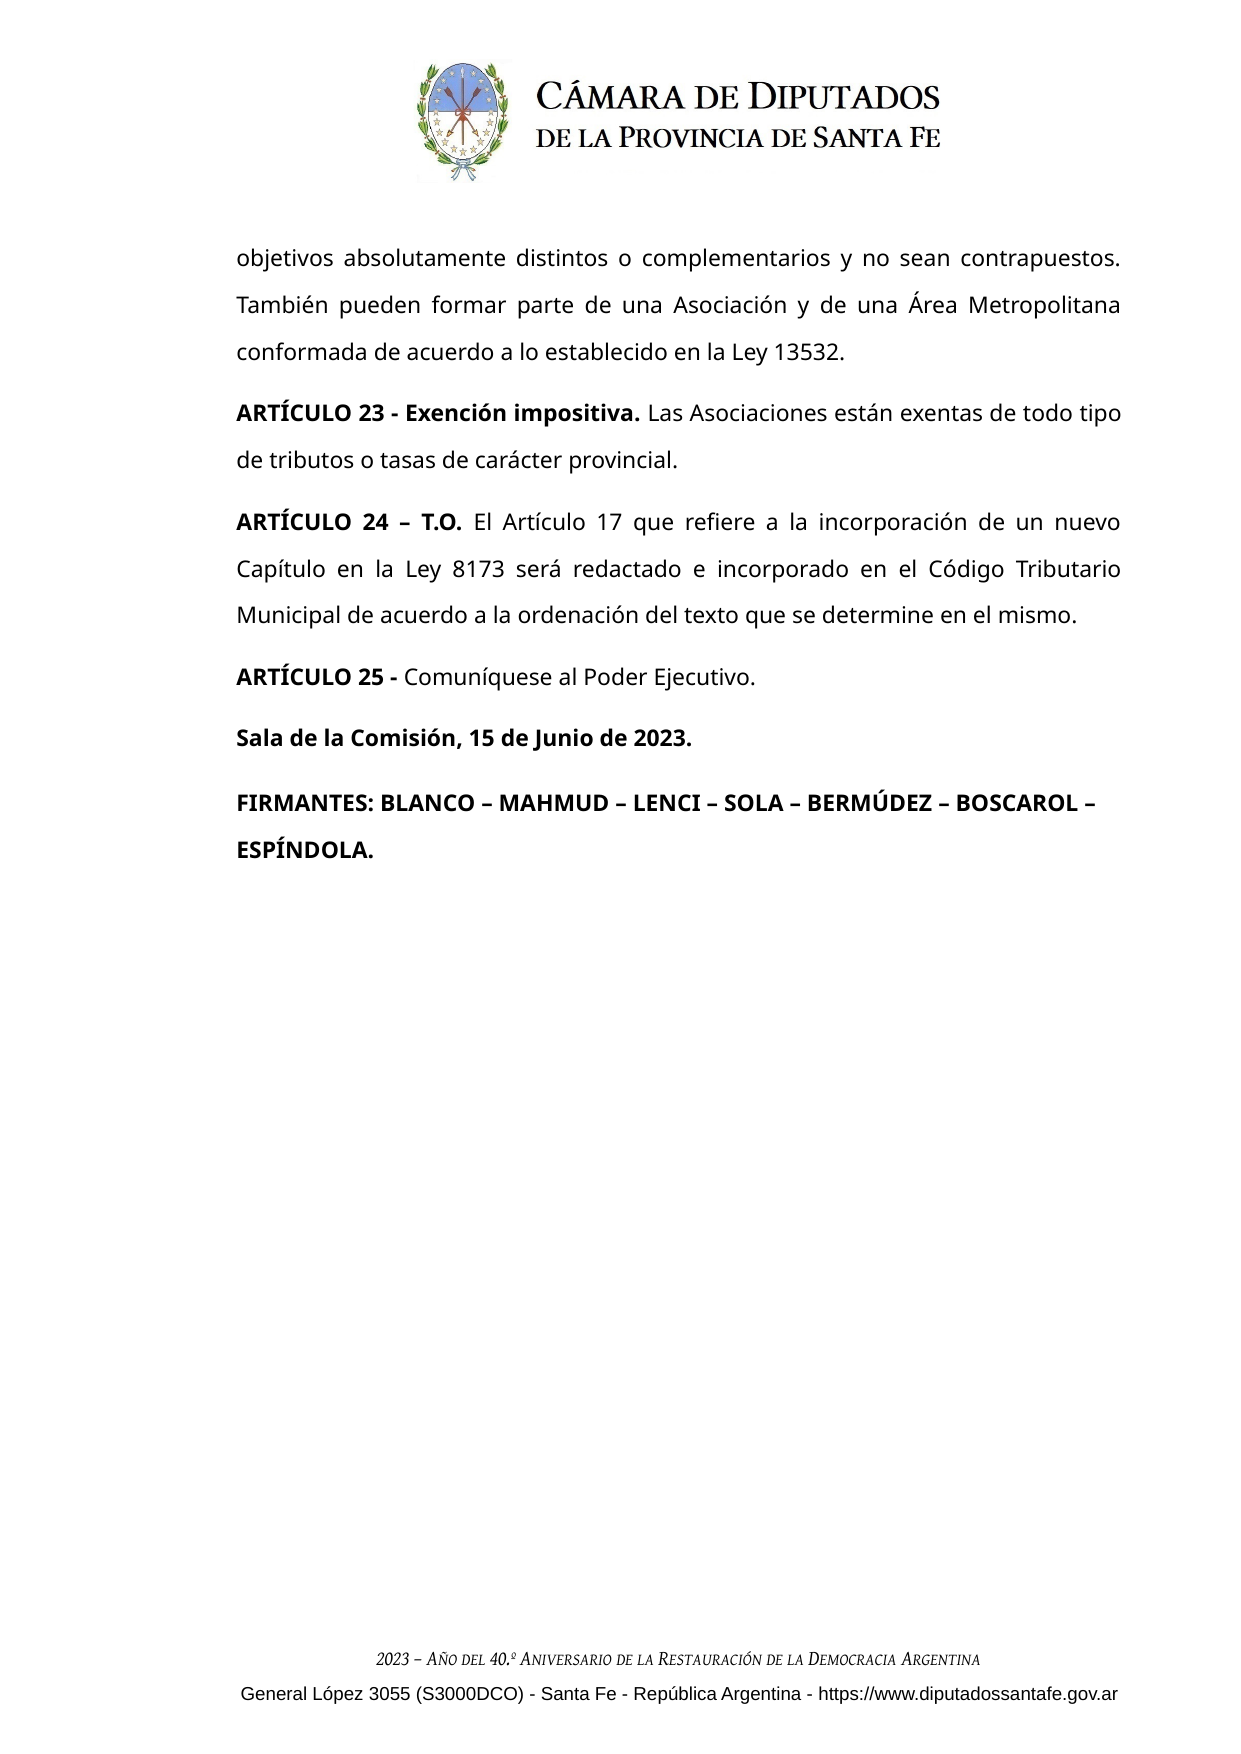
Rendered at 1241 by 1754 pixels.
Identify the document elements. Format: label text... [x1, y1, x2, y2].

picture [413, 59, 945, 183]
text ARTÍCULO 25 - Comuníquese al Poder Ejecutivo. [236, 661, 1122, 692]
text ARTÍCULO 23 - Exención impositiva. Las Asociaciones están exentas de todo tipo de tributos o tasas de carácter provincial. [236, 397, 1122, 476]
text ARTÍCULO 24 – T.O. El Artículo 17 que refiere a la incorporación de un nuevo Capítulo en la Ley 8173 será redactado e incorporado en el Código Tributario Municipal de acuerdo a la ordenación del texto que se determine en el mismo. [236, 506, 1122, 631]
text Sala de la Comisión, 15 de Junio de 2023. [236, 722, 1122, 754]
text FIRMANTES: BLANCO – MAHMUD – LENCI – SOLA – BERMÚDEZ – BOSCAROL – ESPÍNDOLA. [236, 787, 1122, 865]
text objetivos absolutamente distintos o complementarios y no sean contrapuestos. También pueden formar parte de una Asociación y de una Área Metropolitana conformada de acuerdo a lo establecido en la Ley 13532. [236, 242, 1122, 367]
